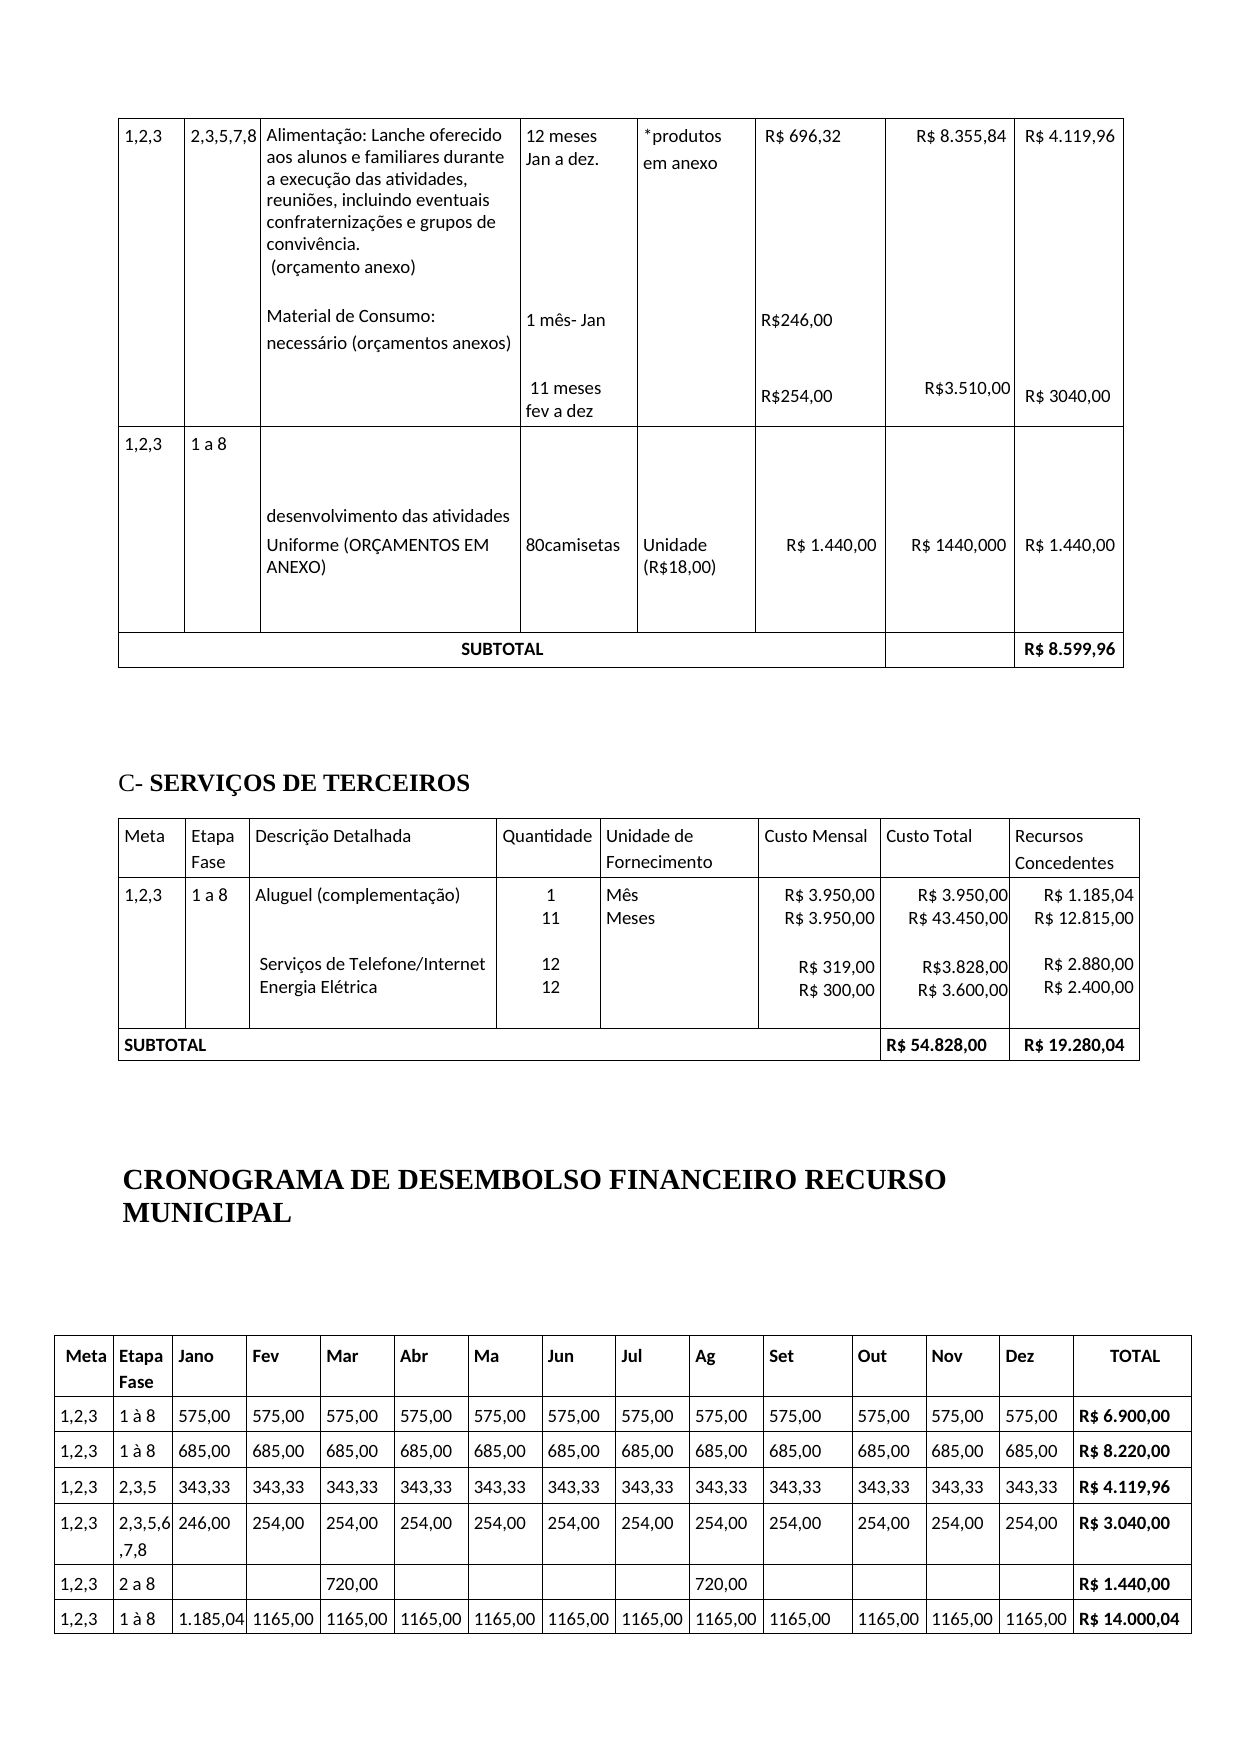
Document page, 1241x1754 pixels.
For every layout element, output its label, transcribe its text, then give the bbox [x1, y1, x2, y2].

table_cell 1165,00 [690, 1600, 763, 1633]
table_cell Unidade (R$18,00) [638, 527, 755, 631]
table_cell 1,2,3 [55, 1468, 113, 1503]
table_cell R$ 14.000,04 [1074, 1600, 1191, 1633]
table_cell 1.185,04 [173, 1600, 246, 1633]
table_cell [173, 1565, 246, 1598]
table_cell 1,2,3 [119, 119, 184, 426]
table_cell R$ 8.355,84 R$3.510,00 [886, 119, 1014, 426]
table_cell 254,00 [247, 1504, 320, 1564]
table_header Jano [173, 1336, 246, 1396]
table_cell 685,00 [1000, 1432, 1073, 1467]
table_header Abr [395, 1336, 468, 1396]
table_cell [927, 1565, 999, 1598]
table_header Etapa Fase [186, 819, 249, 877]
table_header Custo Mensal [759, 819, 880, 877]
table_cell SUBTOTAL [119, 633, 885, 667]
table_cell 1,2,3 [119, 878, 185, 1028]
table_cell 1 a 8 [186, 878, 249, 1028]
table_cell [395, 1565, 468, 1598]
table_cell 343,33 [543, 1468, 615, 1503]
table_header Unidade de Fornecimento [601, 819, 758, 877]
table_cell [616, 1565, 689, 1598]
table_cell R$ 1.440,00 [756, 527, 885, 631]
table_cell *produtos em anexo [638, 119, 755, 426]
table_cell R$ 3.950,00 R$ 3.950,00 R$ 319,00 R$ 300,00 [759, 878, 880, 1028]
table_cell 575,00 [395, 1397, 468, 1431]
table_cell 1165,00 [616, 1600, 689, 1633]
table_cell 1165,00 [927, 1600, 999, 1633]
table_header Fev [247, 1336, 320, 1396]
table_cell [185, 527, 260, 631]
table_cell 1,2,3 [55, 1565, 113, 1598]
table_cell [247, 1565, 320, 1598]
table_cell 685,00 [321, 1432, 394, 1467]
table_header Dez [1000, 1336, 1073, 1396]
table_cell 343,33 [853, 1468, 926, 1503]
table_header Ag [690, 1336, 763, 1396]
table_header Recursos Concedentes [1010, 819, 1139, 877]
table_cell R$ 6.900,00 [1074, 1397, 1191, 1431]
table_cell 254,00 [764, 1504, 852, 1564]
table_cell R$ 3.040,00 [1074, 1504, 1191, 1564]
table_cell [119, 527, 184, 631]
table_cell 1,2,3 [55, 1432, 113, 1467]
table_cell 575,00 [247, 1397, 320, 1431]
table_header Custo Total [881, 819, 1009, 877]
table_cell [469, 1565, 542, 1598]
table_cell 1 à 8 [114, 1600, 172, 1633]
table_cell 1 11 12 12 [497, 878, 600, 1028]
table_cell 685,00 [247, 1432, 320, 1467]
table_cell 254,00 [853, 1504, 926, 1564]
table_cell 1,2,3 [119, 427, 184, 527]
table_cell 1 a 8 [185, 427, 260, 527]
table_cell 343,33 [247, 1468, 320, 1503]
table_cell [543, 1565, 615, 1598]
table_cell 685,00 [616, 1432, 689, 1467]
table_cell 1165,00 [321, 1600, 394, 1633]
table_cell 2,3,5,7,8 [185, 119, 260, 426]
table_cell R$ 696,32 R$246,00 R$254,00 [756, 119, 885, 426]
table_cell R$ 1440,000 [886, 527, 1014, 631]
table_cell 1,2,3 [55, 1504, 113, 1564]
table_cell 685,00 [853, 1432, 926, 1467]
table_header TOTAL [1074, 1336, 1191, 1396]
table_cell R$ 1.185,04 R$ 12.815,00 R$ 2.880,00 R$ 2.400,00 [1010, 878, 1139, 1028]
table_cell R$ 1.440,00 [1015, 527, 1123, 631]
table_cell 80camisetas [521, 527, 637, 631]
table_cell [521, 427, 637, 527]
table_cell R$ 19.280,04 [1010, 1029, 1139, 1060]
table_cell 575,00 [173, 1397, 246, 1431]
table_header Nov [927, 1336, 999, 1396]
table_cell 685,00 [173, 1432, 246, 1467]
table_cell 575,00 [616, 1397, 689, 1431]
table_cell [886, 633, 1014, 667]
text C- SERVIÇOS DE TERCEIROS [118, 768, 1122, 797]
table_cell R$ 8.599,96 [1015, 633, 1123, 667]
table_cell 254,00 [690, 1504, 763, 1564]
table_cell 1165,00 [543, 1600, 615, 1633]
table_cell 1,2,3 [55, 1397, 113, 1431]
table_cell R$ 3.950,00 R$ 43.450,00 R$3.828,00 R$ 3.600,00 [881, 878, 1009, 1028]
table_cell 575,00 [1000, 1397, 1073, 1431]
table_cell 1165,00 [395, 1600, 468, 1633]
table_cell 575,00 [690, 1397, 763, 1431]
table_cell 12 meses Jan a dez. 1 mês- Jan 11 meses fev a dez [521, 119, 637, 426]
table_header Quantidade [497, 819, 600, 877]
table_cell 1165,00 [764, 1600, 852, 1633]
table_header Jul [616, 1336, 689, 1396]
table_cell 343,33 [395, 1468, 468, 1503]
table_cell 685,00 [690, 1432, 763, 1467]
table_cell [756, 427, 885, 527]
table_cell 343,33 [173, 1468, 246, 1503]
table_cell Mês Meses [601, 878, 758, 1028]
table_cell Alimentação: Lanche oferecido aos alunos e familiares durante a execução das atividades, reuniões, incluindo eventuais confraternizações e grupos de convivência. (orçamento anexo) Material de Consumo: necessário (orçamentos anexos) [261, 119, 520, 426]
table_header Jun [543, 1336, 615, 1396]
table_cell R$ 1.440,00 [1074, 1565, 1191, 1598]
table_cell 575,00 [543, 1397, 615, 1431]
table_header Mar [321, 1336, 394, 1396]
table_header Set [764, 1336, 852, 1396]
table_cell Aluguel (complementação) Serviços de Telefone/Internet Energia Elétrica [250, 878, 496, 1028]
table_cell [1000, 1565, 1073, 1598]
table_cell 1 à 8 [114, 1432, 172, 1467]
table_header Ma [469, 1336, 542, 1396]
table_cell 720,00 [321, 1565, 394, 1598]
table_cell 343,33 [321, 1468, 394, 1503]
table_header Out [853, 1336, 926, 1396]
table_cell Uniforme (ORÇAMENTOS EM ANEXO) [261, 527, 520, 631]
table_cell 254,00 [927, 1504, 999, 1564]
table_cell 1165,00 [853, 1600, 926, 1633]
table_header Etapa Fase [114, 1336, 172, 1396]
table_cell 575,00 [469, 1397, 542, 1431]
table_cell 2,3,5,6,7,8 [114, 1504, 172, 1564]
table_cell 575,00 [853, 1397, 926, 1431]
table_cell 254,00 [395, 1504, 468, 1564]
table_cell 685,00 [395, 1432, 468, 1467]
table_cell 685,00 [469, 1432, 542, 1467]
table_cell R$ 4.119,96 [1074, 1468, 1191, 1503]
table_cell [886, 427, 1014, 527]
table_cell 254,00 [543, 1504, 615, 1564]
table_cell 575,00 [927, 1397, 999, 1431]
table_cell 685,00 [764, 1432, 852, 1467]
table_cell 343,33 [469, 1468, 542, 1503]
table_cell 246,00 [173, 1504, 246, 1564]
table_cell 685,00 [543, 1432, 615, 1467]
table_cell [853, 1565, 926, 1598]
table_cell [764, 1565, 852, 1598]
table_cell 254,00 [321, 1504, 394, 1564]
table_cell 2 a 8 [114, 1565, 172, 1598]
table_cell 1165,00 [469, 1600, 542, 1633]
table_cell 254,00 [616, 1504, 689, 1564]
table_cell SUBTOTAL [119, 1029, 497, 1060]
table_cell [497, 1029, 880, 1060]
table_cell 343,33 [690, 1468, 763, 1503]
table_cell 343,33 [616, 1468, 689, 1503]
table_cell 254,00 [469, 1504, 542, 1564]
table_header Meta [55, 1336, 113, 1396]
table_cell 254,00 [1000, 1504, 1073, 1564]
table_cell 575,00 [764, 1397, 852, 1431]
table_cell 1,2,3 [55, 1600, 113, 1633]
table_cell 1 à 8 [114, 1397, 172, 1431]
table_cell 343,33 [927, 1468, 999, 1503]
table_cell [1015, 427, 1123, 527]
table_cell 575,00 [321, 1397, 394, 1431]
table_header Descrição Detalhada [250, 819, 496, 877]
table_cell 1165,00 [1000, 1600, 1073, 1633]
table_cell 343,33 [1000, 1468, 1073, 1503]
text CRONOGRAMA DE DESEMBOLSO FINANCEIRO RECURSO MUNICIPAL [122, 1162, 1122, 1229]
table_cell R$ 4.119,96 R$ 3040,00 [1015, 119, 1123, 426]
table_cell 685,00 [927, 1432, 999, 1467]
table_cell R$ 8.220,00 [1074, 1432, 1191, 1467]
table_cell 720,00 [690, 1565, 763, 1598]
table_cell 2,3,5 [114, 1468, 172, 1503]
table_cell R$ 54.828,00 [881, 1029, 1009, 1060]
table_cell [638, 427, 755, 527]
table_header Meta [119, 819, 185, 877]
table_cell desenvolvimento das atividades [261, 427, 520, 527]
table_cell 1165,00 [247, 1600, 320, 1633]
table_cell 343,33 [764, 1468, 852, 1503]
